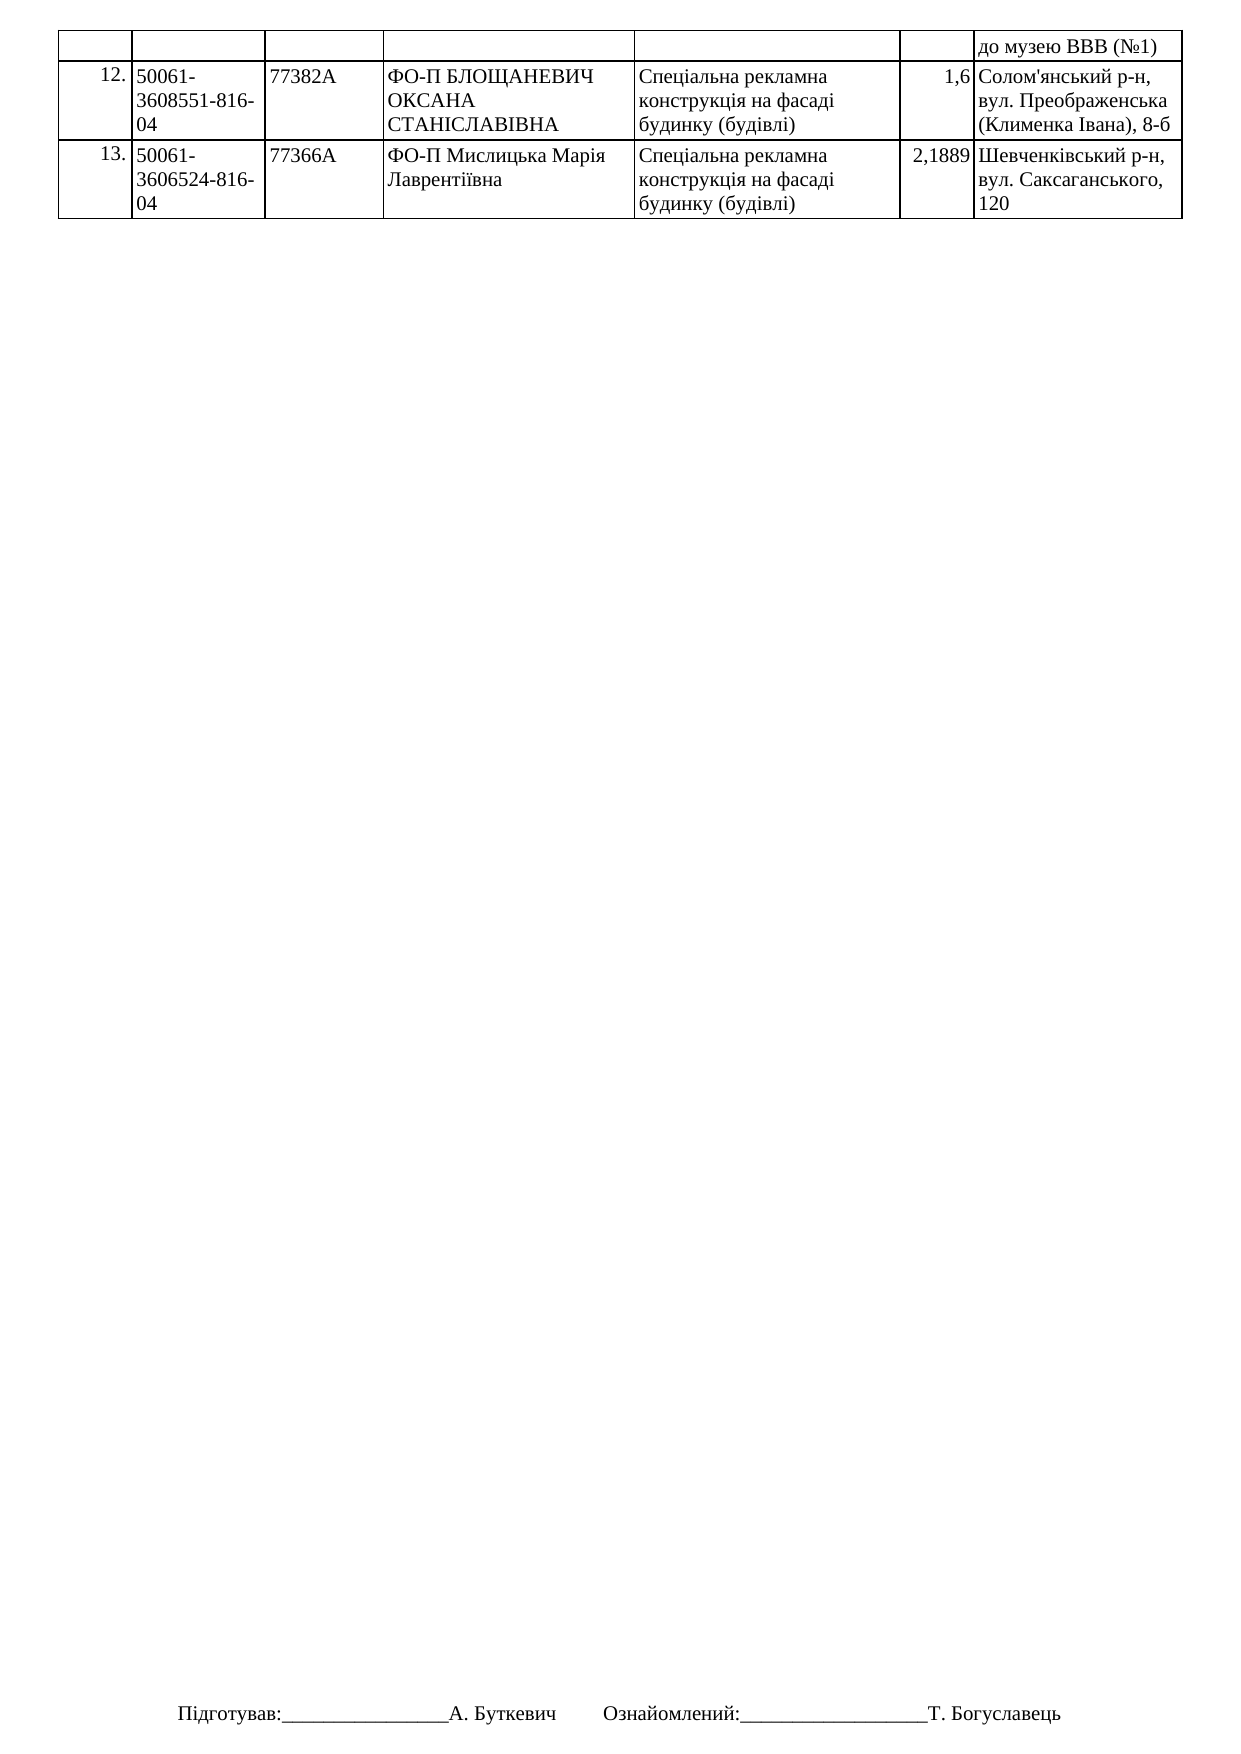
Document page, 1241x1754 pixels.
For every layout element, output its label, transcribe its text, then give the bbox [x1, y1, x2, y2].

table_cell Спеціальна рекламна конструкція на фасаді будинку (будівлі) [635, 141, 899, 218]
table_cell 77366А [266, 141, 383, 218]
table_cell Шевченківський р-н, вул. Саксаганського, 120 [975, 141, 1181, 218]
table_cell 50061-3606524-816-04 [133, 141, 264, 218]
table_cell [266, 31, 383, 60]
table_cell [133, 31, 264, 60]
table_cell 2,1889 [901, 141, 973, 218]
table_cell [901, 31, 973, 60]
table_cell [59, 31, 131, 60]
table_cell Спеціальна рекламна конструкція на фасаді будинку (будівлі) [635, 62, 899, 139]
table_cell [59, 62, 131, 139]
table_cell 1,6 [901, 62, 973, 139]
table_cell [384, 31, 634, 60]
table_cell [635, 31, 899, 60]
table_cell до музею ВВВ (№1) [975, 31, 1181, 60]
table_cell ФО-П Мислицька Марія Лаврентіївна [384, 141, 634, 218]
table_cell 50061-3608551-816-04 [133, 62, 264, 139]
table_cell Солом'янський р-н, вул. Преображенська (Клименка Івана), 8-б [975, 62, 1181, 139]
table_cell ФО-П БЛОЩАНЕВИЧ ОКСАНА СТАНІСЛАВІВНА [384, 62, 634, 139]
table_cell 77382А [266, 62, 383, 139]
table_cell [59, 141, 131, 218]
